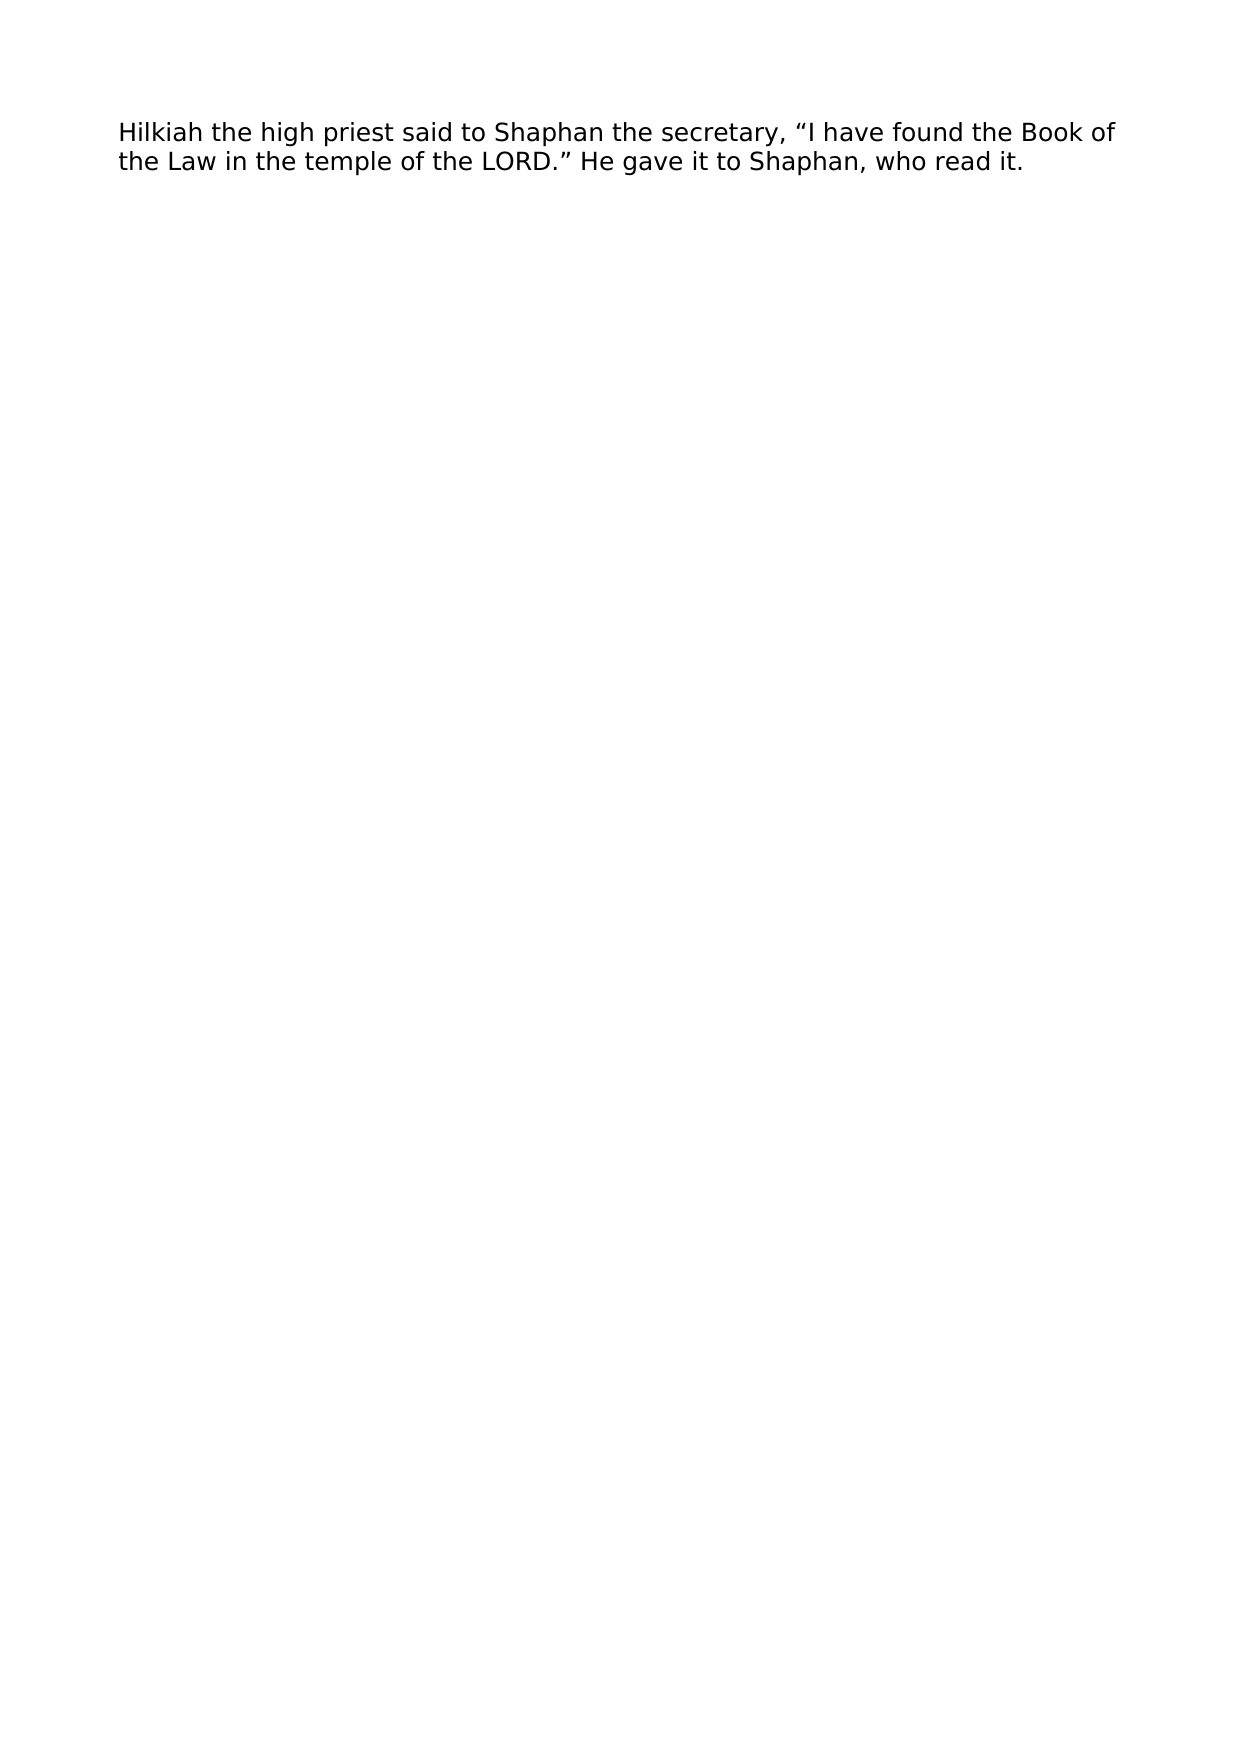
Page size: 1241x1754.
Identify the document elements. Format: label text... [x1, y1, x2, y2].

text Hilkiah the high priest said to Shaphan the secretary, “I have found the Book of the Law in the temple of the LORD.” He gave it to Shaphan, who read it. [118, 118, 1122, 176]
